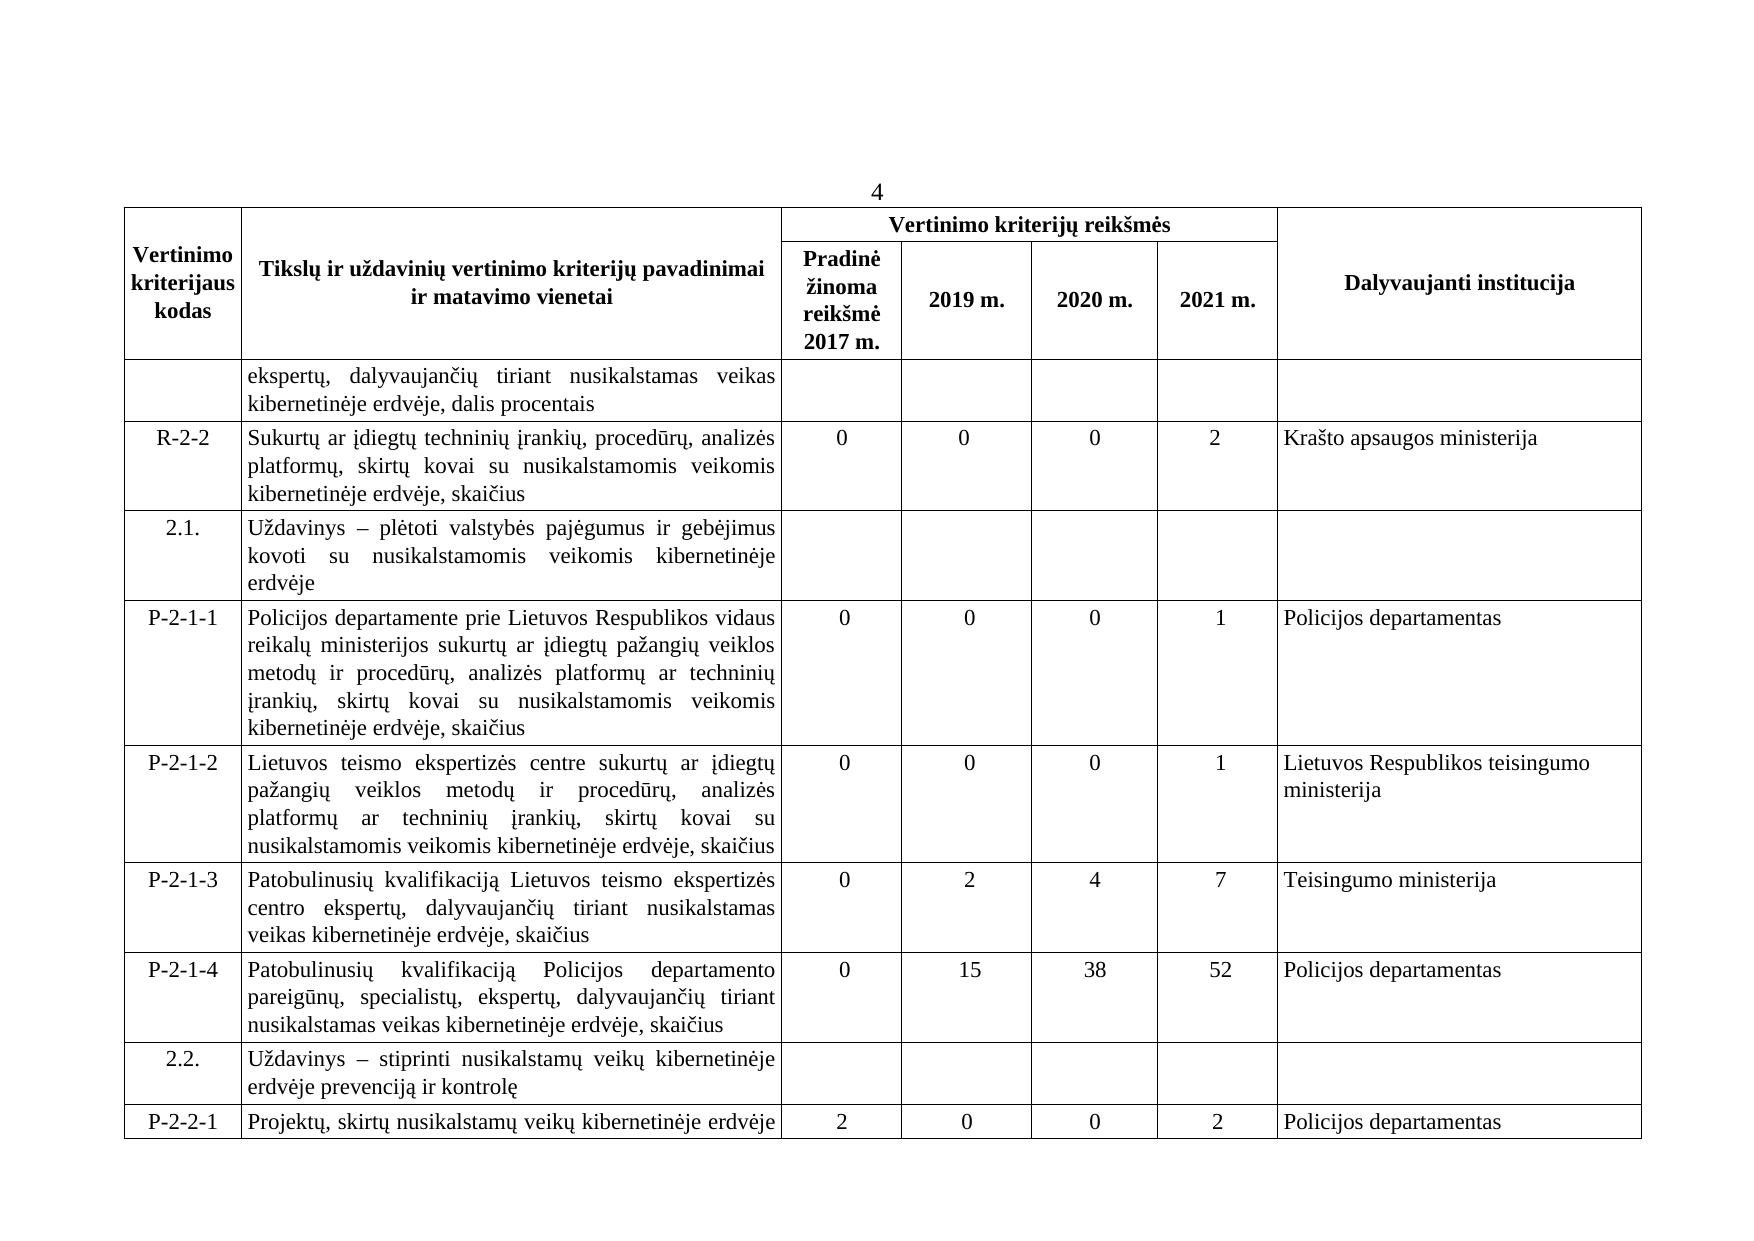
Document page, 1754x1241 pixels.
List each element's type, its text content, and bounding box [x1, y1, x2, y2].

table_cell 0 [902, 601, 1031, 745]
table_cell 2.1. [125, 511, 241, 600]
table_cell [902, 1043, 1031, 1104]
table_cell P-2-1-1 [125, 601, 241, 745]
table_cell Teisingumo ministerija [1278, 863, 1641, 952]
table_cell Pradinė žinoma reikšmė 2017 m. [782, 242, 901, 358]
table_cell 2 [782, 1105, 901, 1138]
table_cell Uždavinys – plėtoti valstybės pajėgumus ir gebėjimus kovoti su nusikalstamomis veikomis kibernetinėje erdvėje [242, 511, 781, 600]
table_cell [782, 511, 901, 600]
table_cell 0 [782, 953, 901, 1042]
table_cell P-2-1-3 [125, 863, 241, 952]
table_cell [1158, 511, 1277, 600]
table_cell 0 [782, 746, 901, 862]
table_cell 0 [902, 422, 1031, 510]
table_cell Policijos departamentas [1278, 601, 1641, 745]
table_cell Sukurtų ar įdiegtų techninių įrankių, procedūrų, analizės platformų, skirtų kovai su nusikalstamomis veikomis kibernetinėje erdvėje, skaičius [242, 422, 781, 510]
table_cell 2 [902, 863, 1031, 952]
table_cell [1278, 360, 1641, 421]
table_cell [782, 360, 901, 421]
table_cell 1 [1158, 601, 1277, 745]
table_cell P-2-2-1 [125, 1105, 241, 1138]
table_cell Patobulinusių kvalifikaciją Policijos departamento pareigūnų, specialistų, ekspertų, dalyvaujančių tiriant nusikalstamas veikas kibernetinėje erdvėje, skaičius [242, 953, 781, 1042]
table_cell Policijos departamente prie Lietuvos Respublikos vidaus reikalų ministerijos sukurtų ar įdiegtų pažangių veiklos metodų ir procedūrų, analizės platformų ar techninių įrankių, skirtų kovai su nusikalstamomis veikomis kibernetinėje erdvėje, skaičius [242, 601, 781, 745]
table_cell 0 [782, 601, 901, 745]
table_cell 0 [902, 1105, 1031, 1138]
table_cell Lietuvos teismo ekspertizės centre sukurtų ar įdiegtų pažangių veiklos metodų ir procedūrų, analizės platformų ar techninių įrankių, skirtų kovai su nusikalstamomis veikomis kibernetinėje erdvėje, skaičius [242, 746, 781, 862]
table_cell Projektų, skirtų nusikalstamų veikų kibernetinėje erdvėje [242, 1105, 781, 1138]
table_cell [782, 1043, 901, 1104]
table_cell [1032, 360, 1157, 421]
table_cell P-2-1-2 [125, 746, 241, 862]
table_cell 4 [1032, 863, 1157, 952]
table_cell 2019 m. [902, 242, 1031, 358]
table_cell 38 [1032, 953, 1157, 1042]
table_cell Krašto apsaugos ministerija [1278, 422, 1641, 510]
table_cell [1158, 360, 1277, 421]
table_cell 52 [1158, 953, 1277, 1042]
table_cell 15 [902, 953, 1031, 1042]
table_header Vertinimo kriterijaus kodas [125, 208, 241, 358]
table_cell [1032, 1043, 1157, 1104]
table_cell [1278, 1043, 1641, 1104]
table_cell ekspertų, dalyvaujančių tiriant nusikalstamas veikas kibernetinėje erdvėje, dalis procentais [242, 360, 781, 421]
table_cell 2021 m. [1158, 242, 1277, 358]
table_cell 0 [902, 746, 1031, 862]
table_cell Uždavinys – stiprinti nusikalstamų veikų kibernetinėje erdvėje prevenciją ir kontrolę [242, 1043, 781, 1104]
table_cell 0 [1032, 1105, 1157, 1138]
table_cell Patobulinusių kvalifikaciją Lietuvos teismo ekspertizės centro ekspertų, dalyvaujančių tiriant nusikalstamas veikas kibernetinėje erdvėje, skaičius [242, 863, 781, 952]
table_cell R-2-2 [125, 422, 241, 510]
table_cell 0 [782, 863, 901, 952]
table_header Tikslų ir uždavinių vertinimo kriterijų pavadinimai ir matavimo vienetai [242, 208, 781, 358]
table_cell 2 [1158, 1105, 1277, 1138]
table_cell Policijos departamentas [1278, 953, 1641, 1042]
table_cell [125, 360, 241, 421]
table_cell 2.2. [125, 1043, 241, 1104]
table_cell [1278, 511, 1641, 600]
table_cell 0 [1032, 601, 1157, 745]
table_cell 2 [1158, 422, 1277, 510]
table_cell [902, 511, 1031, 600]
table_header Vertinimo kriterijų reikšmės [782, 208, 1277, 241]
table_cell Lietuvos Respublikos teisingumo ministerija [1278, 746, 1641, 862]
table_cell 2020 m. [1032, 242, 1157, 358]
table_header Dalyvaujanti institucija [1278, 208, 1641, 358]
table_cell 0 [782, 422, 901, 510]
table_cell [1032, 511, 1157, 600]
table_cell 0 [1032, 746, 1157, 862]
table_cell 1 [1158, 746, 1277, 862]
table_cell Policijos departamentas [1278, 1105, 1641, 1138]
table_cell 7 [1158, 863, 1277, 952]
table_cell [902, 360, 1031, 421]
table_cell P-2-1-4 [125, 953, 241, 1042]
table_cell 0 [1032, 422, 1157, 510]
table_cell [1158, 1043, 1277, 1104]
